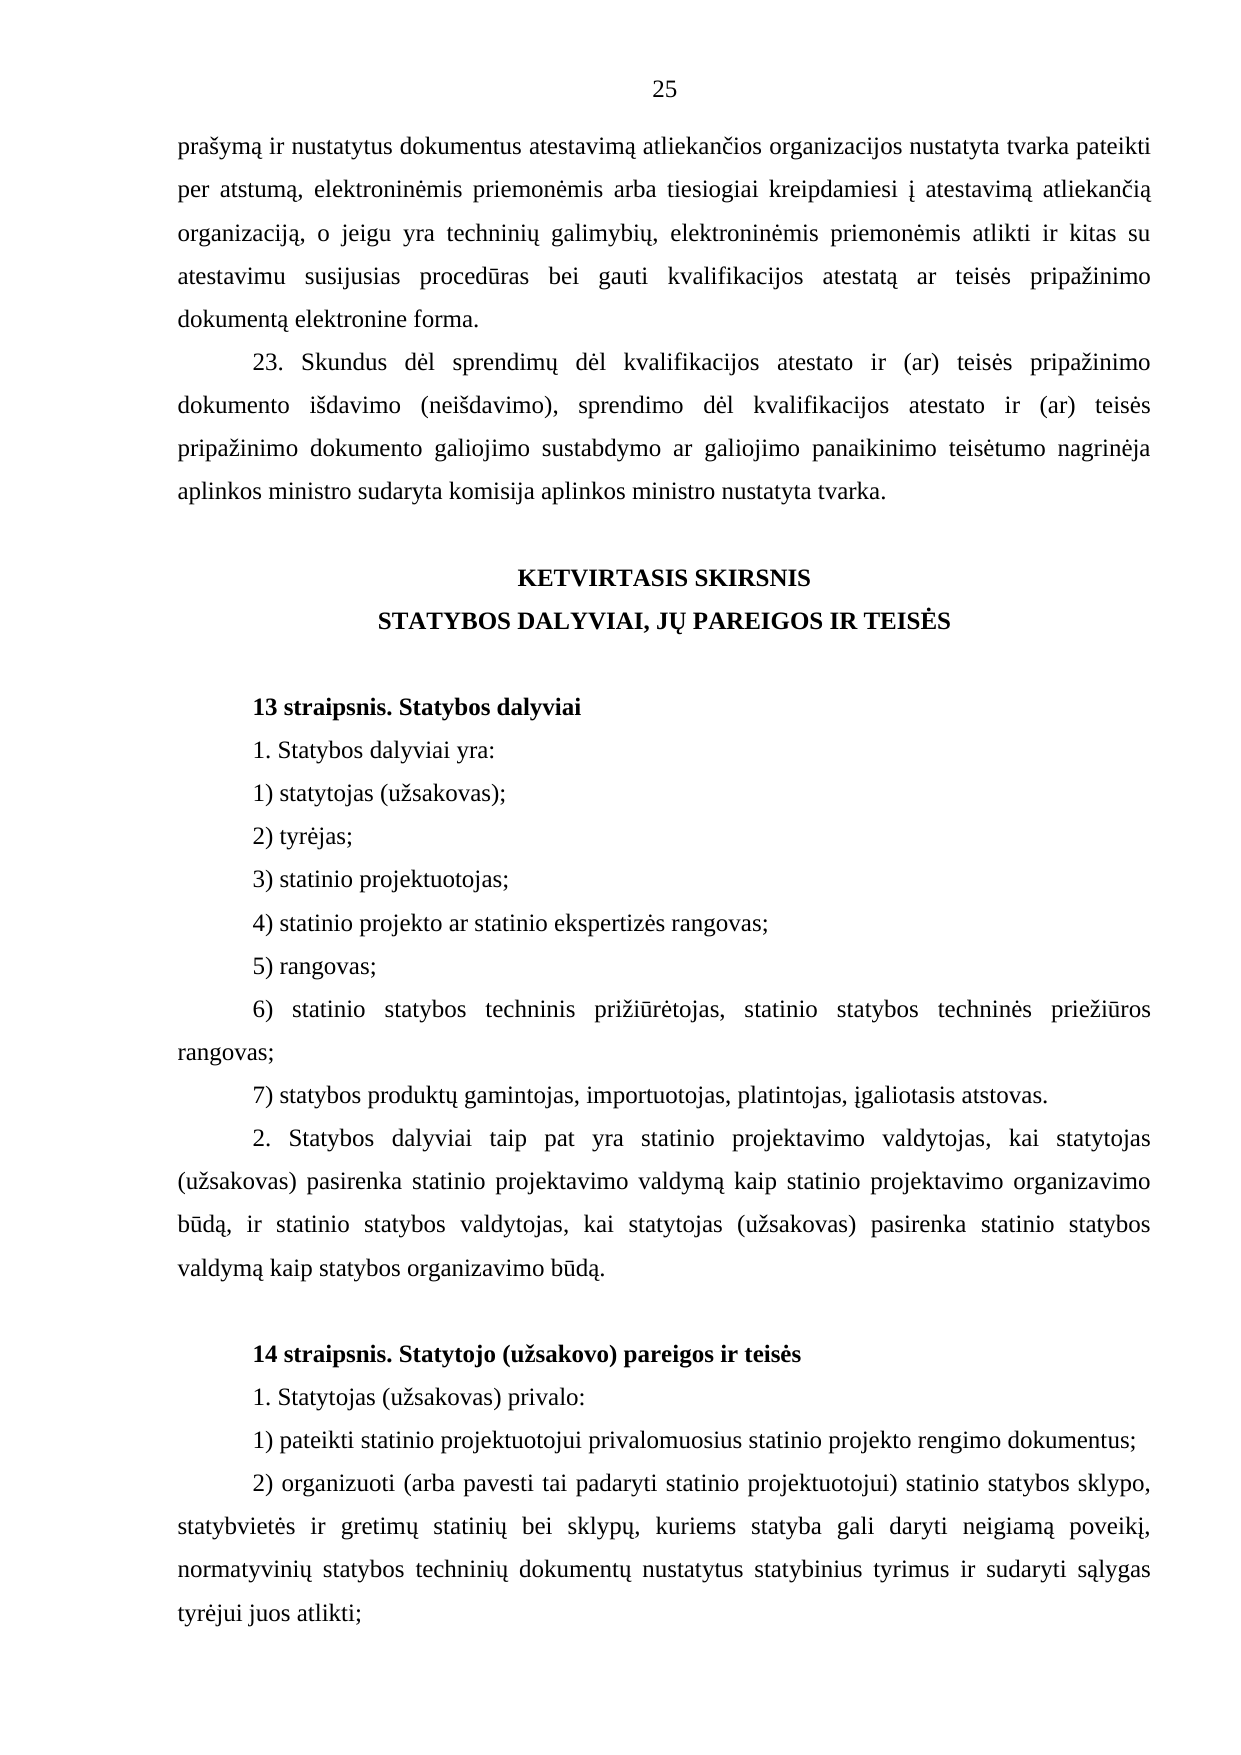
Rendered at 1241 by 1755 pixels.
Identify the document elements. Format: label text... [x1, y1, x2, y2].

text 5) rangovas; [177, 951, 1152, 979]
text 1. Statybos dalyviai yra: [177, 735, 1152, 764]
text 14 straipsnis. Statytojo (užsakovo) pareigos ir teisės [177, 1339, 1152, 1368]
text 3) statinio projektuotojas; [177, 864, 1152, 893]
text 1. Statytojas (užsakovas) privalo: [177, 1382, 1152, 1411]
text 6) statinio statybos techninis prižiūrėtojas, statinio statybos techninės priežiūros rangovas; [177, 994, 1152, 1066]
text 2. Statybos dalyviai taip pat yra statinio projektavimo valdytojas, kai statytojas (užsakovas) pasirenka statinio projektavimo valdymą kaip statinio projektavimo organizavimo būdą, ir statinio statybos valdytojas, kai statytojas (užsakovas) pasirenka statinio statybos valdymą kaip statybos organizavimo būdą. [177, 1123, 1152, 1281]
text prašymą ir nustatytus dokumentus atestavimą atliekančios organizacijos nustatyta tvarka pateikti per atstumą, elektroninėmis priemonėmis arba tiesiogiai kreipdamiesi į atestavimą atliekančią organizaciją, o jeigu yra techninių galimybių, elektroninėmis priemonėmis atlikti ir kitas su atestavimu susijusias procedūras bei gauti kvalifikacijos atestatą ar teisės pripažinimo dokumentą elektronine forma. [177, 131, 1152, 333]
text 23. Skundus dėl sprendimų dėl kvalifikacijos atestato ir (ar) teisės pripažinimo dokumento išdavimo (neišdavimo), sprendimo dėl kvalifikacijos atestato ir (ar) teisės pripažinimo dokumento galiojimo sustabdymo ar galiojimo panaikinimo teisėtumo nagrinėja aplinkos ministro sudaryta komisija aplinkos ministro nustatyta tvarka. [177, 347, 1152, 505]
text 2) organizuoti (arba pavesti tai padaryti statinio projektuotojui) statinio statybos sklypo, statybvietės ir gretimų statinių bei sklypų, kuriems statyba gali daryti neigiamą poveikį, normatyvinių statybos techninių dokumentų nustatytus statybinius tyrimus ir sudaryti sąlygas tyrėjui juos atlikti; [177, 1468, 1152, 1626]
text 2) tyrėjas; [177, 821, 1152, 850]
text 13 straipsnis. Statybos dalyviai [177, 692, 1152, 721]
text KETVIRTASIS SKIRSNIS [177, 563, 1152, 591]
text 1) statytojas (užsakovas); [177, 778, 1152, 807]
text 7) statybos produktų gamintojas, importuotojas, platintojas, įgaliotasis atstovas. [177, 1080, 1152, 1109]
text STATYBOS DALYVIAI, JŲ PAREIGOS IR TEISĖS [177, 606, 1152, 634]
text 4) statinio projekto ar statinio ekspertizės rangovas; [177, 908, 1152, 936]
text 1) pateikti statinio projektuotojui privalomuosius statinio projekto rengimo dokumentus; [177, 1425, 1152, 1454]
